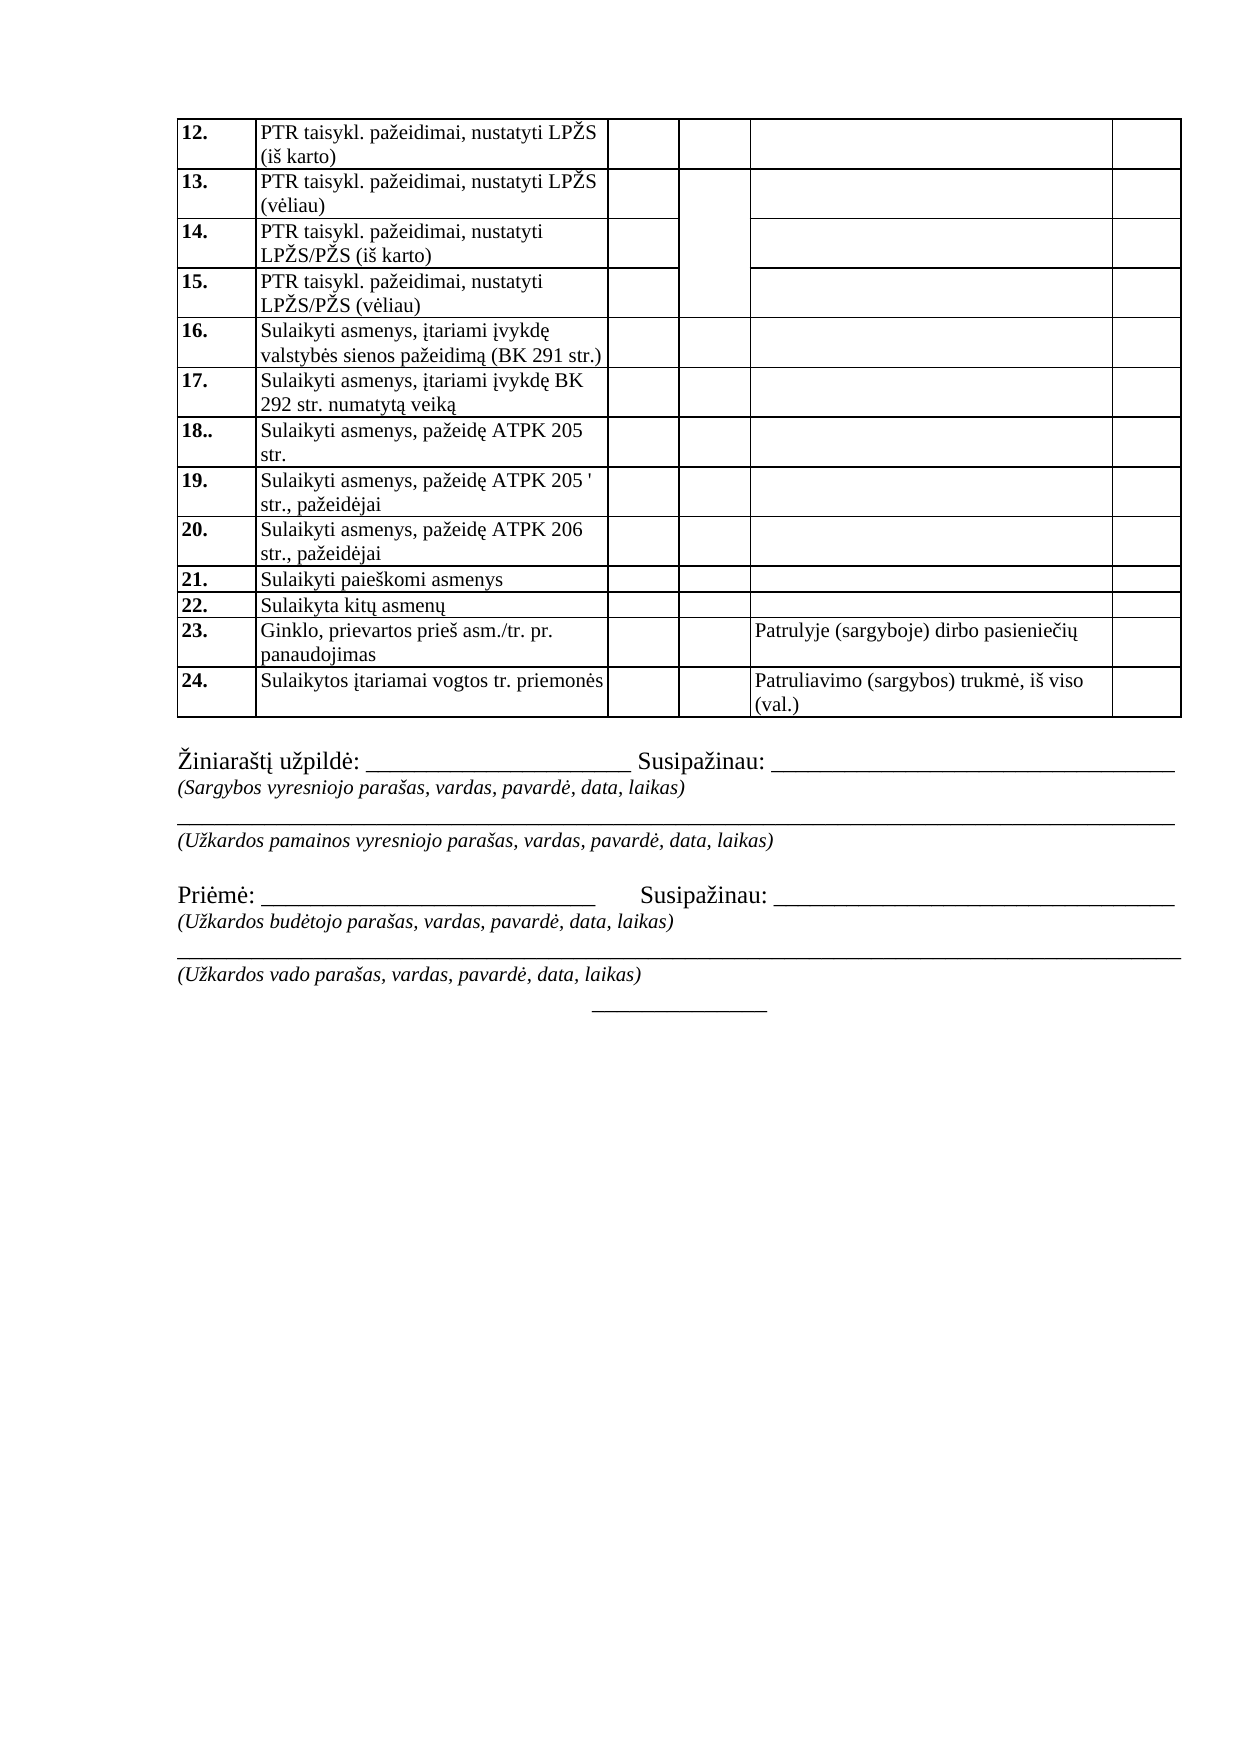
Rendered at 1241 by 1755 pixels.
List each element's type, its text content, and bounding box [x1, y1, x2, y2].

table_cell [1113, 593, 1117, 617]
table_cell [680, 618, 750, 666]
table_cell [1113, 567, 1117, 591]
text Priėmė: Susipažinau: [177, 881, 1181, 909]
text (Užkardos budėtojo parašas, vardas, pavardė, data, laikas) [177, 909, 1181, 933]
table_cell [746, 567, 750, 591]
table_cell 23. [178, 618, 255, 666]
table_cell [609, 269, 678, 317]
table_cell [680, 468, 750, 516]
table_cell [751, 269, 1112, 317]
table_cell [609, 368, 678, 416]
table_cell [680, 517, 750, 565]
table_cell 19. [178, 468, 255, 516]
table_cell [609, 668, 678, 716]
table_cell [1113, 668, 1180, 716]
table_cell [1113, 318, 1180, 367]
table_cell [680, 170, 750, 317]
table_cell Sulaikytos įtariamai vogtos tr. priemonės [257, 668, 607, 716]
table_cell 13. [178, 170, 255, 217]
table_cell 14. [178, 219, 255, 267]
table_cell [680, 668, 750, 716]
table_cell [1113, 517, 1180, 565]
table_cell [1113, 170, 1180, 217]
table_cell [746, 593, 750, 617]
table_cell [674, 593, 678, 617]
table_cell [1113, 418, 1180, 466]
table_cell [751, 418, 1112, 466]
table_cell [609, 418, 678, 466]
table_cell 16. [178, 318, 255, 367]
table_cell [609, 219, 678, 267]
table_cell [751, 517, 1112, 565]
table_cell [1113, 269, 1180, 317]
table_cell [1113, 120, 1180, 168]
table_cell 20. [178, 517, 255, 565]
table_cell [609, 318, 678, 367]
table_cell [751, 468, 1112, 516]
table_cell [1113, 368, 1180, 416]
table_cell [609, 120, 678, 168]
table_cell [1108, 593, 1112, 617]
table_cell [1113, 618, 1180, 666]
table_cell 24. [178, 668, 255, 716]
table_cell [609, 618, 678, 666]
text (Sargybos vyresniojo parašas, vardas, pavardė, data, laikas) (Užkardos pamainos vyresniojo parašas, vardas, pavardė, data, laikas) [177, 775, 1181, 852]
table_cell 18.. [178, 418, 255, 466]
table_cell 12. [178, 120, 255, 168]
table_cell [751, 318, 1112, 367]
table_cell [680, 318, 750, 367]
table_cell [1113, 219, 1180, 267]
table_cell [751, 368, 1112, 416]
table_cell [751, 170, 1112, 217]
table_cell [751, 120, 1112, 168]
table_cell [751, 219, 1112, 267]
table_cell [609, 468, 678, 516]
text Žiniaraštį užpildė: Susipažinau: [177, 746, 1181, 775]
text ______________ [177, 986, 1181, 1015]
table_cell [1108, 567, 1112, 591]
table_cell [609, 170, 678, 217]
table_cell [674, 567, 678, 591]
table_cell [680, 120, 750, 168]
table_cell [680, 418, 750, 466]
table_cell 17. [178, 368, 255, 416]
table_cell [1113, 468, 1180, 516]
table_cell [609, 517, 678, 565]
table_cell Patrulyje (sargyboje) dirbo pasieniečių [751, 618, 1112, 666]
text (Užkardos vado parašas, vardas, pavardė, data, laikas) [177, 962, 1181, 986]
table_cell 15. [178, 269, 255, 317]
table_cell [680, 368, 750, 416]
